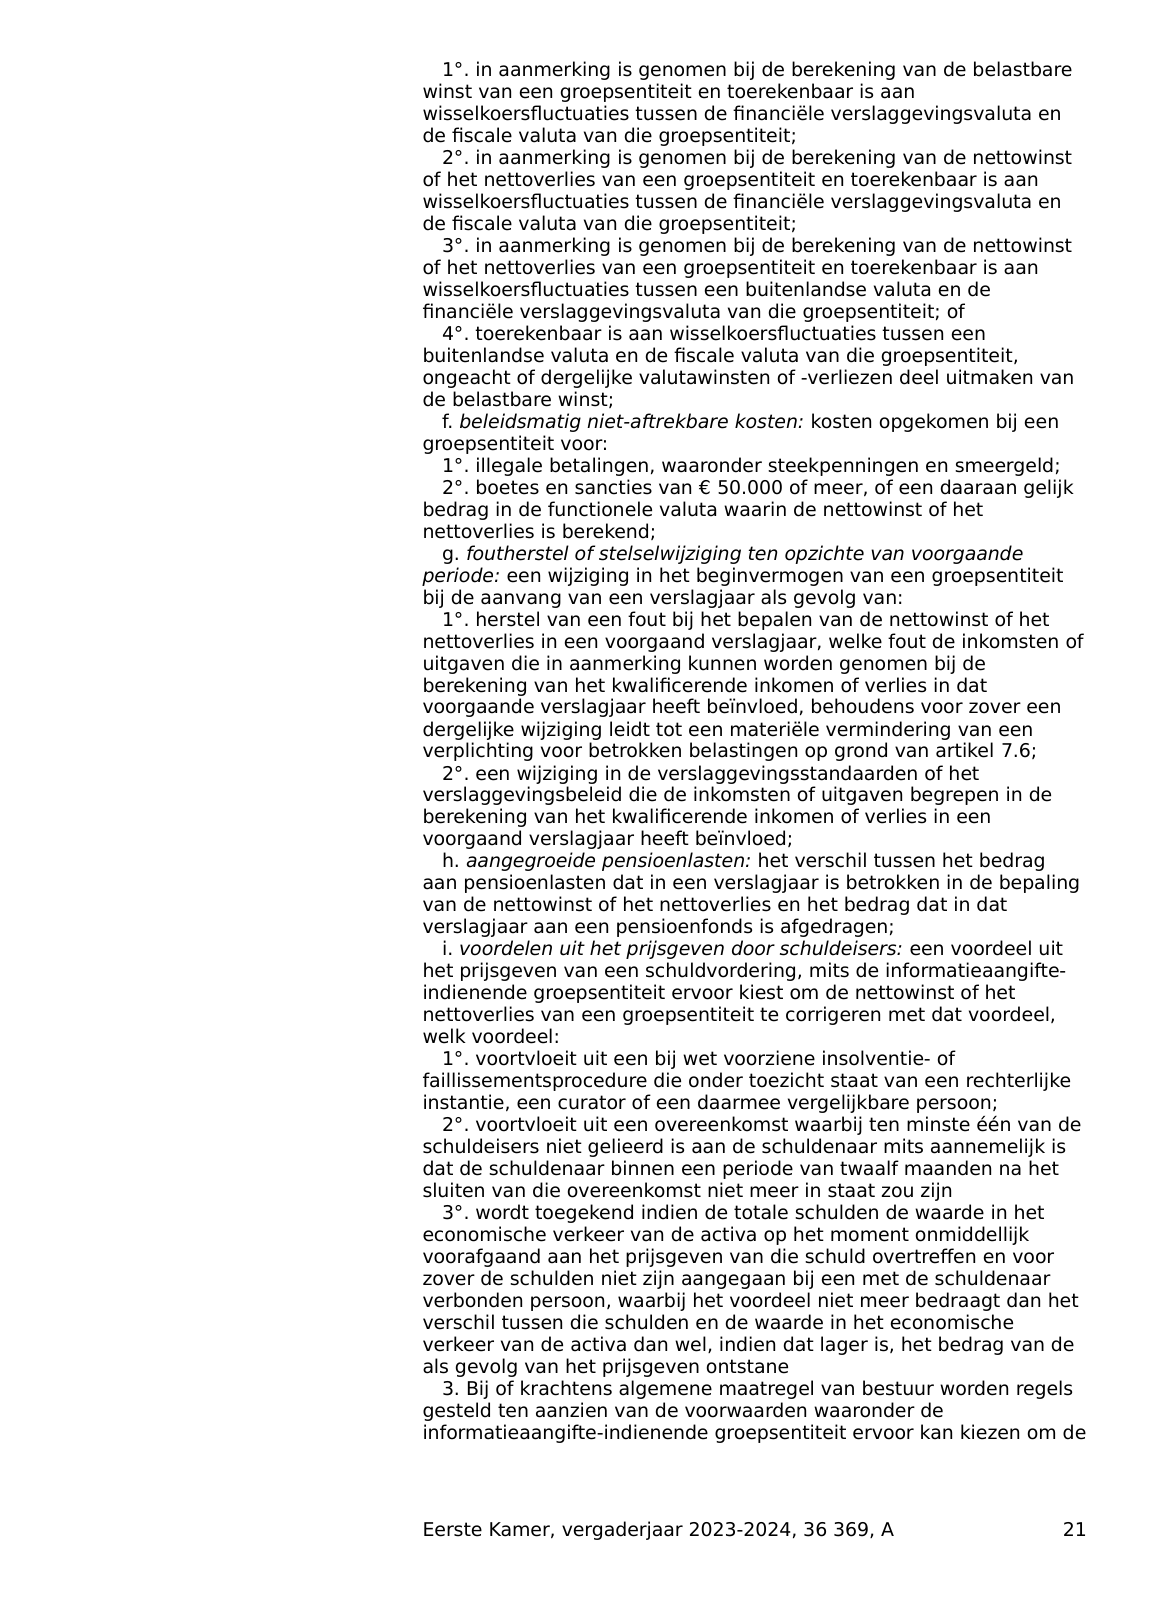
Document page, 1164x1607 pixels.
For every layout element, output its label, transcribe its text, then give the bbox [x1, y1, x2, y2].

text 1°. herstel van een fout bij het bepalen van de nettowinst of het nettoverlies in een voorgaand verslagjaar, welke fout de inkomsten of uitgaven die in aanmerking kunnen worden genomen bij de berekening van het kwalificerende inkomen of verlies in dat voorgaande verslagjaar heeft beïnvloed, behoudens voor zover een dergelijke wijziging leidt tot een materiële vermindering van een verplichting voor betrokken belastingen op grond van artikel 7.6; [422, 608, 1087, 762]
text 1°. voortvloeit uit een bij wet voorziene insolventie- of faillissementsprocedure die onder toezicht staat van een rechterlijke instantie, een curator of een daarmee vergelijkbare persoon; [422, 1048, 1087, 1114]
text g. foutherstel of stelselwijziging ten opzichte van voorgaande periode: een wijziging in het beginvermogen van een groepsentiteit bij de aanvang van een verslagjaar als gevolg van: [422, 543, 1087, 608]
text 2°. voortvloeit uit een overeenkomst waarbij ten minste één van de schuldeisers niet gelieerd is aan de schuldenaar mits aannemelijk is dat de schuldenaar binnen een periode van twaalf maanden na het sluiten van die overeenkomst niet meer in staat zou zijn [422, 1114, 1087, 1202]
text i. voordelen uit het prijsgeven door schuldeisers: een voordeel uit het prijsgeven van een schuldvordering, mits de informatieaangifte-indienende groepsentiteit ervoor kiest om de nettowinst of het nettoverlies van een groepsentiteit te corrigeren met dat voordeel, welk voordeel: [422, 938, 1087, 1048]
text 2°. in aanmerking is genomen bij de berekening van de nettowinst of het nettoverlies van een groepsentiteit en toerekenbaar is aan wisselkoersfluctuaties tussen de financiële verslaggevingsvaluta en de fiscale valuta van die groepsentiteit; [422, 147, 1087, 235]
text 4°. toerekenbaar is aan wisselkoersfluctuaties tussen een buitenlandse valuta en de fiscale valuta van die groepsentiteit, ongeacht of dergelijke valutawinsten of -verliezen deel uitmaken van de belastbare winst; [422, 323, 1087, 411]
text 3°. wordt toegekend indien de totale schulden de waarde in het economische verkeer van de activa op het moment onmiddellijk voorafgaand aan het prijsgeven van die schuld overtreffen en voor zover de schulden niet zijn aangegaan bij een met de schuldenaar verbonden persoon, waarbij het voordeel niet meer bedraagt dan het verschil tussen die schulden en de waarde in het economische verkeer van de activa dan wel, indien dat lager is, het bedrag van de als gevolg van het prijsgeven ontstane [422, 1202, 1087, 1378]
text h. aangegroeide pensioenlasten: het verschil tussen het bedrag aan pensioenlasten dat in een verslagjaar is betrokken in de bepaling van de nettowinst of het nettoverlies en het bedrag dat in dat verslagjaar aan een pensioenfonds is afgedragen; [422, 850, 1087, 938]
text 1°. illegale betalingen, waaronder steekpenningen en smeergeld; [422, 455, 1087, 477]
text 3. Bij of krachtens algemene maatregel van bestuur worden regels gesteld ten aanzien van de voorwaarden waaronder de informatieaangifte-indienende groepsentiteit ervoor kan kiezen om de [422, 1378, 1087, 1444]
text 2°. een wijziging in de verslaggevingsstandaarden of het verslaggevingsbeleid die de inkomsten of uitgaven begrepen in de berekening van het kwalificerende inkomen of verlies in een voorgaand verslagjaar heeft beïnvloed; [422, 762, 1087, 850]
text 3°. in aanmerking is genomen bij de berekening van de nettowinst of het nettoverlies van een groepsentiteit en toerekenbaar is aan wisselkoersfluctuaties tussen een buitenlandse valuta en de financiële verslaggevingsvaluta van die groepsentiteit; of [422, 235, 1087, 323]
text f. beleidsmatig niet-aftrekbare kosten: kosten opgekomen bij een groepsentiteit voor: [422, 411, 1087, 455]
text 2°. boetes en sancties van € 50.000 of meer, of een daaraan gelijk bedrag in de functionele valuta waarin de nettowinst of het nettoverlies is berekend; [422, 477, 1087, 543]
text 1°. in aanmerking is genomen bij de berekening van de belastbare winst van een groepsentiteit en toerekenbaar is aan wisselkoersfluctuaties tussen de financiële verslaggevingsvaluta en de fiscale valuta van die groepsentiteit; [422, 59, 1087, 147]
